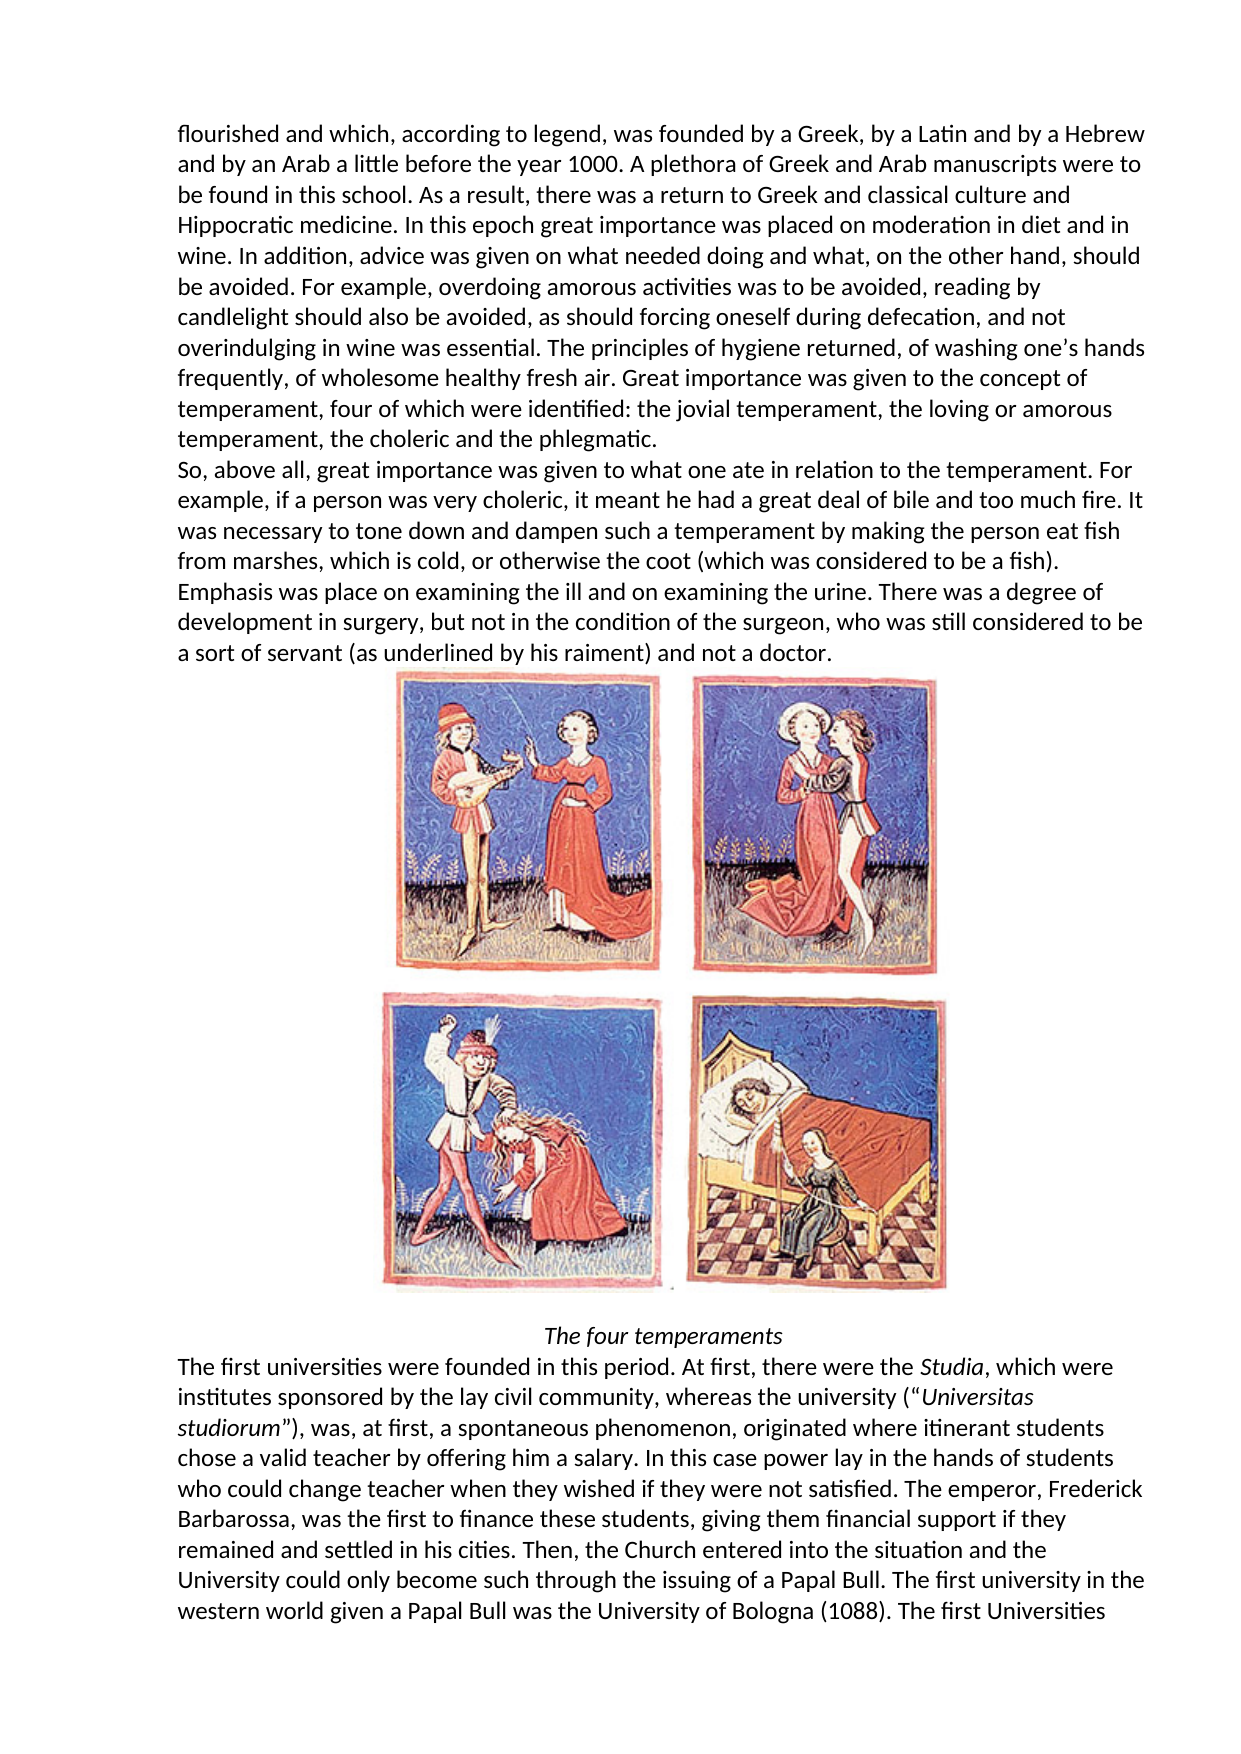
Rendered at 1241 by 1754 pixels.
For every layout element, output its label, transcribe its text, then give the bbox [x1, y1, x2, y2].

picture [373, 667, 956, 1293]
text So, above all, great importance was given to what one ate in relation to the temperament. For example, if a person was very choleric, it meant he had a great deal of bile and too much fire. It was necessary to tone down and dampen such a temperament by making the person eat fish from marshes, which is cold, or otherwise the coot (which was considered to be a fish). Emphasis was place on examining the ill and on examining the urine. There was a degree of development in surgery, but not in the condition of the surgeon, who was still considered to be a sort of servant (as underlined by his raiment) and not a doctor. [177, 454, 1152, 667]
text The first universities were founded in this period. At first, there were the Studia, which were institutes sponsored by the lay civil community, whereas the university (“Universitas studiorum”), was, at first, a spontaneous phenomenon, originated where itinerant students chose a valid teacher by offering him a salary. In this case power lay in the hands of students who could change teacher when they wished if they were not satisfied. The emperor, Frederick Barbarossa, was the first to finance these students, giving them financial support if they remained and settled in his cities. Then, the Church entered into the situation and the University could only become such through the issuing of a Papal Bull. The first university in the western world given a Papal Bull was the University of Bologna (1088). The first Universities [177, 1351, 1152, 1626]
text flourished and which, according to legend, was founded by a Greek, by a Latin and by a Hebrew and by an Arab a little before the year 1000. A plethora of Greek and Arab manuscripts were to be found in this school. As a result, there was a return to Greek and classical culture and Hippocratic medicine. In this epoch great importance was placed on moderation in diet and in wine. In addition, advice was given on what needed doing and what, on the other hand, should be avoided. For example, overdoing amorous activities was to be avoided, reading by candlelight should also be avoided, as should forcing oneself during defecation, and not overindulging in wine was essential. The principles of hygiene returned, of washing one’s hands frequently, of wholesome healthy fresh air. Great importance was given to the concept of temperament, four of which were identified: the jovial temperament, the loving or amorous temperament, the choleric and the phlegmatic. [177, 118, 1152, 454]
text The four temperaments [177, 1320, 1152, 1351]
